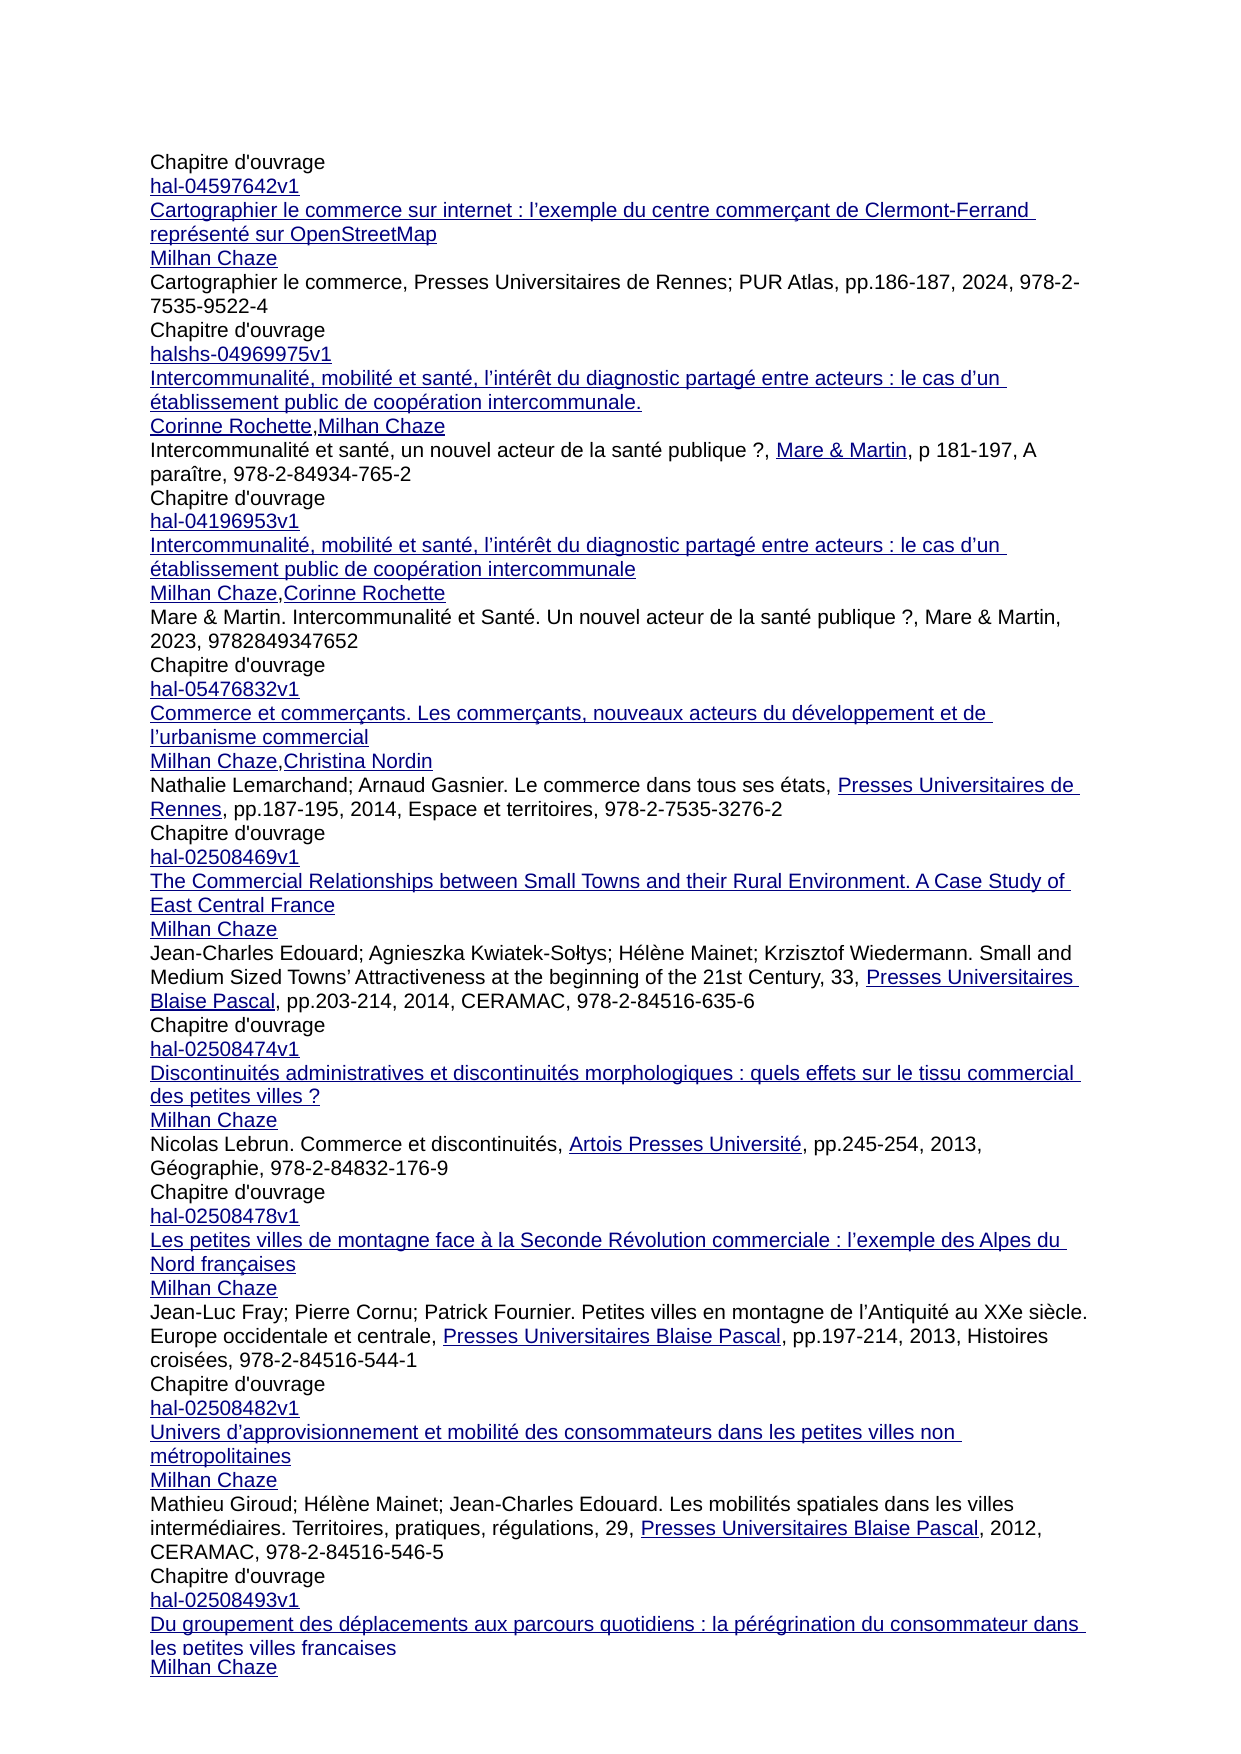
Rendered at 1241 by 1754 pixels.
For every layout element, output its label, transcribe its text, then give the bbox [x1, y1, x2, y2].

table_cell Chapitre d'ouvrage hal-04597642v1 [150, 150, 1090, 198]
table_cell Les petites villes de montagne face à la Seconde Révolution commerciale : l’exemple des Alpes du Nord françaises Milhan Chaze Jean-Luc Fray; Pierre Cornu; Patrick Fournier. Petites villes en montagne de l’Antiquité au XXe siècle. Europe occidentale et centrale, Presses Universitaires Blaise Pascal, pp.197-214, 2013, Histoires croisées, 978-2-84516-544-1 Chapitre d'ouvrage hal-02508482v1 [150, 1228, 1090, 1420]
table_cell Intercommunalité, mobilité et santé, l’intérêt du diagnostic partagé entre acteurs : le cas d’un établissement public de coopération intercommunale Milhan Chaze,Corinne Rochette Mare & Martin. Intercommunalité et Santé. Un nouvel acteur de la santé publique ?, Mare & Martin, 2023, 9782849347652 Chapitre d'ouvrage hal-05476832v1 [150, 533, 1090, 701]
table_cell Du groupement des déplacements aux parcours quotidiens : la pérégrination du consommateur dans les petites villes françaises Milhan Chaze [150, 1611, 1090, 1679]
table_cell Intercommunalité, mobilité et santé, l’intérêt du diagnostic partagé entre acteurs : le cas d’un établissement public de coopération intercommunale. Corinne Rochette,Milhan Chaze Intercommunalité et santé, un nouvel acteur de la santé publique ?, Mare & Martin, p 181-197, A paraître, 978-2-84934-765-2 Chapitre d'ouvrage hal-04196953v1 [150, 366, 1090, 533]
table_cell Univers d’approvisionnement et mobilité des consommateurs dans les petites villes non métropolitaines Milhan Chaze Mathieu Giroud; Hélène Mainet; Jean-Charles Edouard. Les mobilités spatiales dans les villes intermédiaires. Territoires, pratiques, régulations, 29, Presses Universitaires Blaise Pascal, 2012, CERAMAC, 978-2-84516-546-5 Chapitre d'ouvrage hal-02508493v1 [150, 1420, 1090, 1611]
table_cell Discontinuités administratives et discontinuités morphologiques : quels effets sur le tissu commercial des petites villes ? Milhan Chaze Nicolas Lebrun. Commerce et discontinuités, Artois Presses Université, pp.245-254, 2013, Géographie, 978-2-84832-176-9 Chapitre d'ouvrage hal-02508478v1 [150, 1060, 1090, 1228]
table_cell Commerce et commerçants. Les commerçants, nouveaux acteurs du développement et de l’urbanisme commercial Milhan Chaze,Christina Nordin Nathalie Lemarchand; Arnaud Gasnier. Le commerce dans tous ses états, Presses Universitaires de Rennes, pp.187-195, 2014, Espace et territoires, 978-2-7535-3276-2 Chapitre d'ouvrage hal-02508469v1 [150, 701, 1090, 869]
table_cell Cartographier le commerce sur internet : l’exemple du centre commerçant de Clermont-Ferrand représenté sur OpenStreetMap Milhan Chaze Cartographier le commerce, Presses Universitaires de Rennes; PUR Atlas, pp.186-187, 2024, 978-2-7535-9522-4 Chapitre d'ouvrage halshs-04969975v1 [150, 198, 1090, 366]
table_cell The Commercial Relationships between Small Towns and their Rural Environment. A Case Study of East Central France Milhan Chaze Jean-Charles Edouard; Agnieszka Kwiatek-Sołtys; Hélène Mainet; Krzisztof Wiedermann. Small and Medium Sized Towns’ Attractiveness at the beginning of the 21st Century, 33, Presses Universitaires Blaise Pascal, pp.203-214, 2014, CERAMAC, 978-2-84516-635-6 Chapitre d'ouvrage hal-02508474v1 [150, 869, 1090, 1060]
